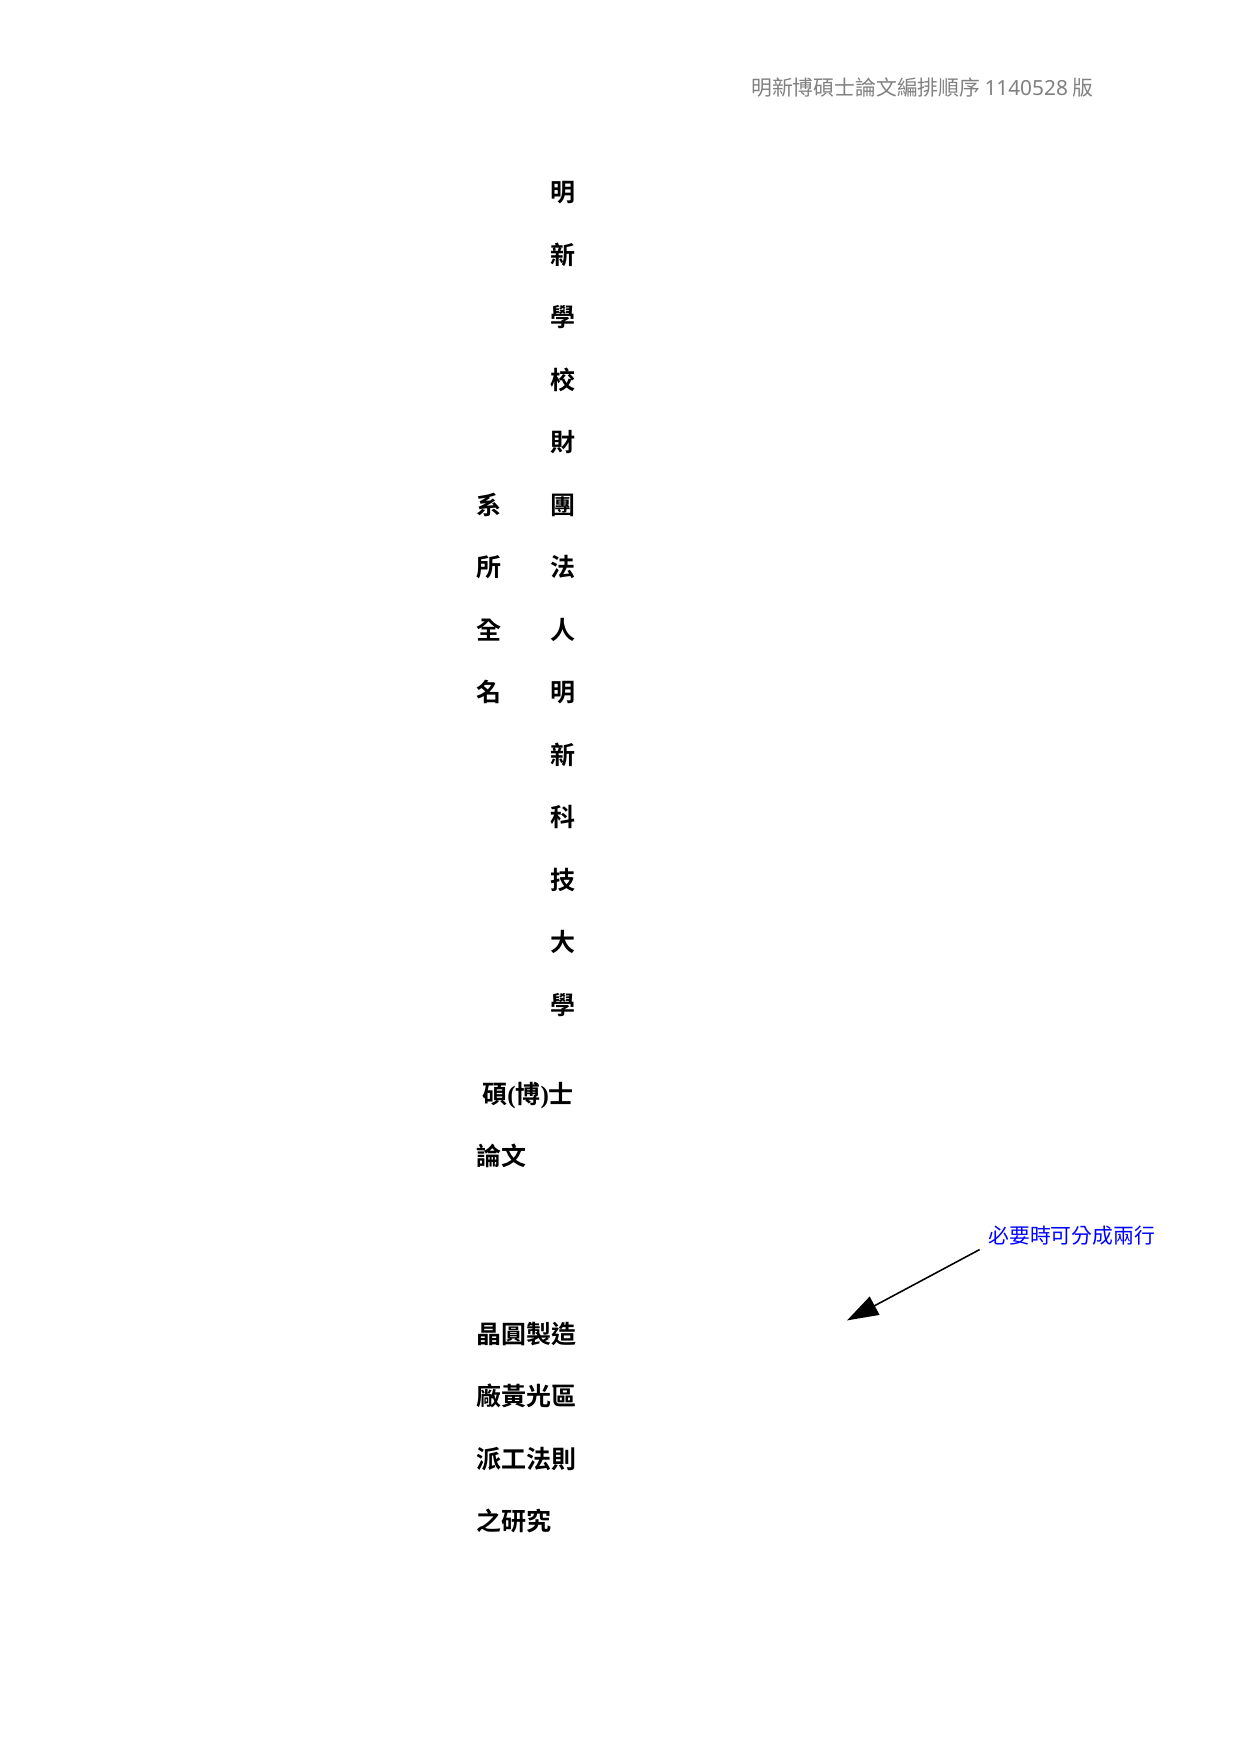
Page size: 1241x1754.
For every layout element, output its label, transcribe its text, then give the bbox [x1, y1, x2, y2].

table_cell 碩(博)士論文 [461, 1024, 611, 1202]
table_cell 晶圓製造廠黃光區派工法則之研究 [461, 1202, 611, 1629]
table_header 系所全名 [461, 149, 536, 1024]
table_header 明新學校財團法人明新科技大學 [536, 149, 611, 1024]
